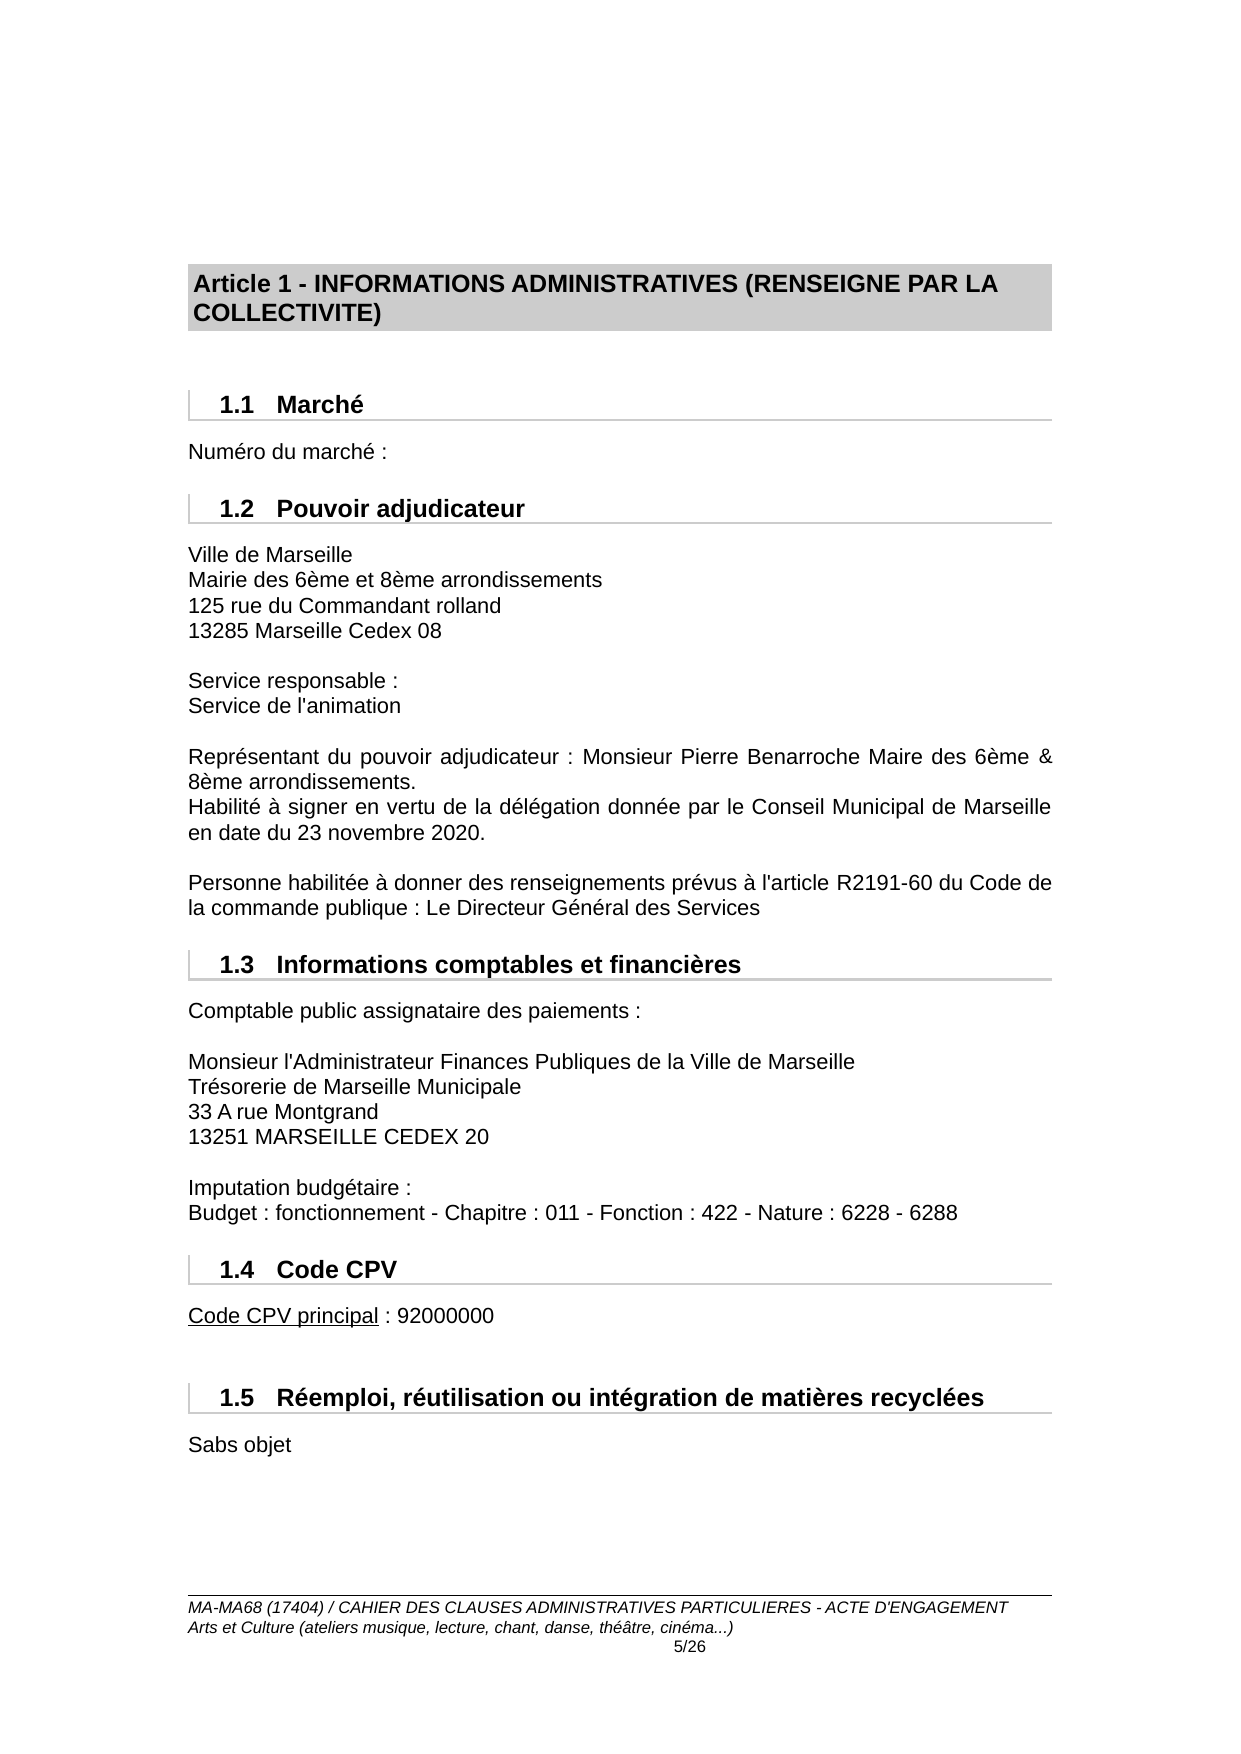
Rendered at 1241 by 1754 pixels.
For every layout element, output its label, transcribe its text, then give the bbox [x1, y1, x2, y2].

text Représentant du pouvoir adjudicateur : Monsieur Pierre Benarroche Maire des 6ème & 8ème arrondissements. [188, 744, 1052, 794]
text Trésorerie de Marseille Municipale [188, 1074, 1052, 1099]
text Ville de Marseille [188, 542, 1052, 567]
text Code CPV principal : 92000000 [188, 1303, 1052, 1328]
text Habilité à signer en vertu de la délégation donnée par le Conseil Municipal de Marseille en date du 23 novembre 2020. [188, 794, 1052, 844]
text Personne habilitée à donner des renseignements prévus à l'article R2191-60 du Code de la commande publique : Le Directeur Général des Services [188, 870, 1052, 920]
text 13285 Marseille Cedex 08 [188, 618, 1052, 643]
subtitle Marché [190, 390, 1052, 419]
subtitle INFORMATIONS ADMINISTRATIVES (RENSEIGNE PAR LA COLLECTIVITE) [190, 266, 1050, 329]
subtitle Informations comptables et financières [190, 950, 1052, 978]
text Service responsable : [188, 668, 1052, 693]
text 13251 MARSEILLE CEDEX 20 [188, 1124, 1052, 1149]
text Budget : fonctionnement - Chapitre : 011 - Fonction : 422 - Nature : 6228 - 6288 [188, 1200, 1052, 1225]
text 33 A rue Montgrand [188, 1099, 1052, 1124]
text Comptable public assignataire des paiements : [188, 998, 1052, 1023]
text Monsieur l'Administrateur Finances Publiques de la Ville de Marseille [188, 1049, 1052, 1074]
text Imputation budgétaire : [188, 1175, 1052, 1200]
text Numéro du marché : [188, 439, 1052, 464]
text Mairie des 6ème et 8ème arrondissements [188, 567, 1052, 592]
subtitle Pouvoir adjudicateur [188, 493, 1052, 522]
text Service de l'animation [188, 693, 1052, 718]
subtitle Code CPV [188, 1254, 1052, 1283]
subtitle Réemploi, réutilisation ou intégration de matières recyclées [190, 1383, 1052, 1412]
text 125 rue du Commandant rolland [188, 592, 1052, 618]
text Sabs objet [188, 1432, 1052, 1457]
